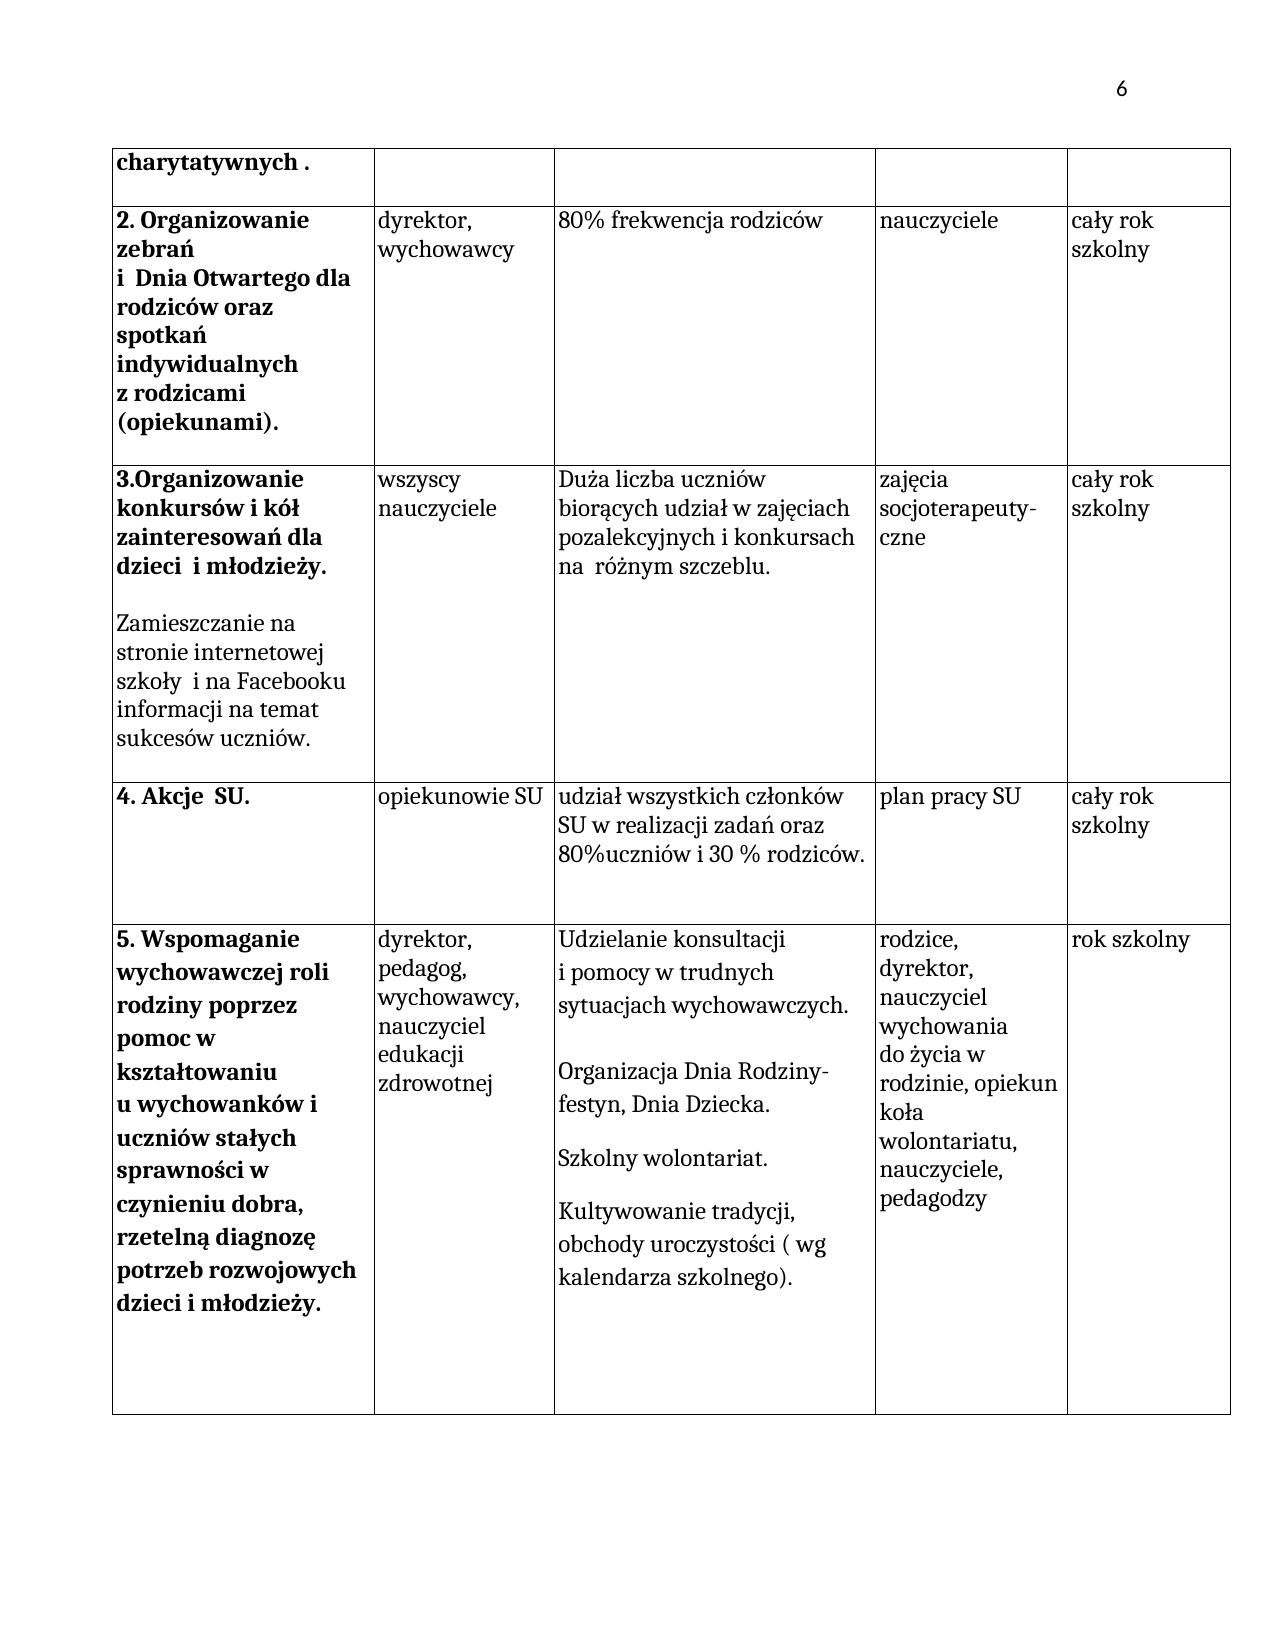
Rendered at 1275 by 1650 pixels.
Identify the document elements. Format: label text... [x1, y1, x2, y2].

table_cell 2. Organizowanie zebrań i Dnia Otwartego dla rodziców oraz spotkań indywidualnych z rodzicami (opiekunami). [113, 207, 374, 465]
table_cell nauczyciele [876, 207, 1067, 465]
table_cell 3.Organizowanie konkursów i kół zainteresowań dla dzieci i młodzieży. Zamieszczanie na stronie internetowej szkoły i na Facebooku informacji na temat sukcesów uczniów. [113, 466, 374, 782]
table_cell plan pracy SU [876, 783, 1067, 924]
table_cell 5. Wspomaganie wychowawczej roli rodziny poprzez pomoc w kształtowaniu u wychowanków i uczniów stałych sprawności w czynieniu dobra, rzetelną diagnozę potrzeb rozwojowych dzieci i młodzieży. [113, 925, 374, 1414]
table_cell dyrektor, pedagog, wychowawcy, nauczyciel edukacji zdrowotnej [375, 925, 554, 1414]
table_cell rok szkolny [1068, 925, 1230, 1414]
table_cell cały rok szkolny [1068, 466, 1230, 782]
table_cell cały rok szkolny [1068, 783, 1230, 924]
table_cell [1068, 149, 1230, 206]
table_cell dyrektor, wychowawcy [375, 207, 554, 465]
table_cell [555, 149, 875, 206]
table_cell Udzielanie konsultacji i pomocy w trudnych sytuacjach wychowawczych. Organizacja Dnia Rodziny- festyn, Dnia Dziecka. Szkolny wolontariat. Kultywowanie tradycji, obchody uroczystości ( wg kalendarza szkolnego). [555, 925, 875, 1414]
table_cell Duża liczba uczniów biorących udział w zajęciach pozalekcyjnych i konkursach na różnym szczeblu. [555, 466, 875, 782]
table_cell [876, 149, 1067, 206]
table_cell opiekunowie SU [375, 783, 554, 924]
table_cell cały rok szkolny [1068, 207, 1230, 465]
table_cell udział wszystkich członków SU w realizacji zadań oraz 80%uczniów i 30 % rodziców. [555, 783, 875, 924]
table_cell [375, 149, 554, 206]
table_cell 80% frekwencja rodziców [555, 207, 875, 465]
table_cell zajęcia socjoterapeuty-czne [876, 466, 1067, 782]
table_cell 4. Akcje SU. [113, 783, 374, 924]
table_cell charytatywnych . [113, 149, 374, 206]
table_cell wszyscy nauczyciele [375, 466, 554, 782]
table_cell rodzice, dyrektor, nauczyciel wychowania do życia w rodzinie, opiekun koła wolontariatu, nauczyciele, pedagodzy [876, 925, 1067, 1414]
